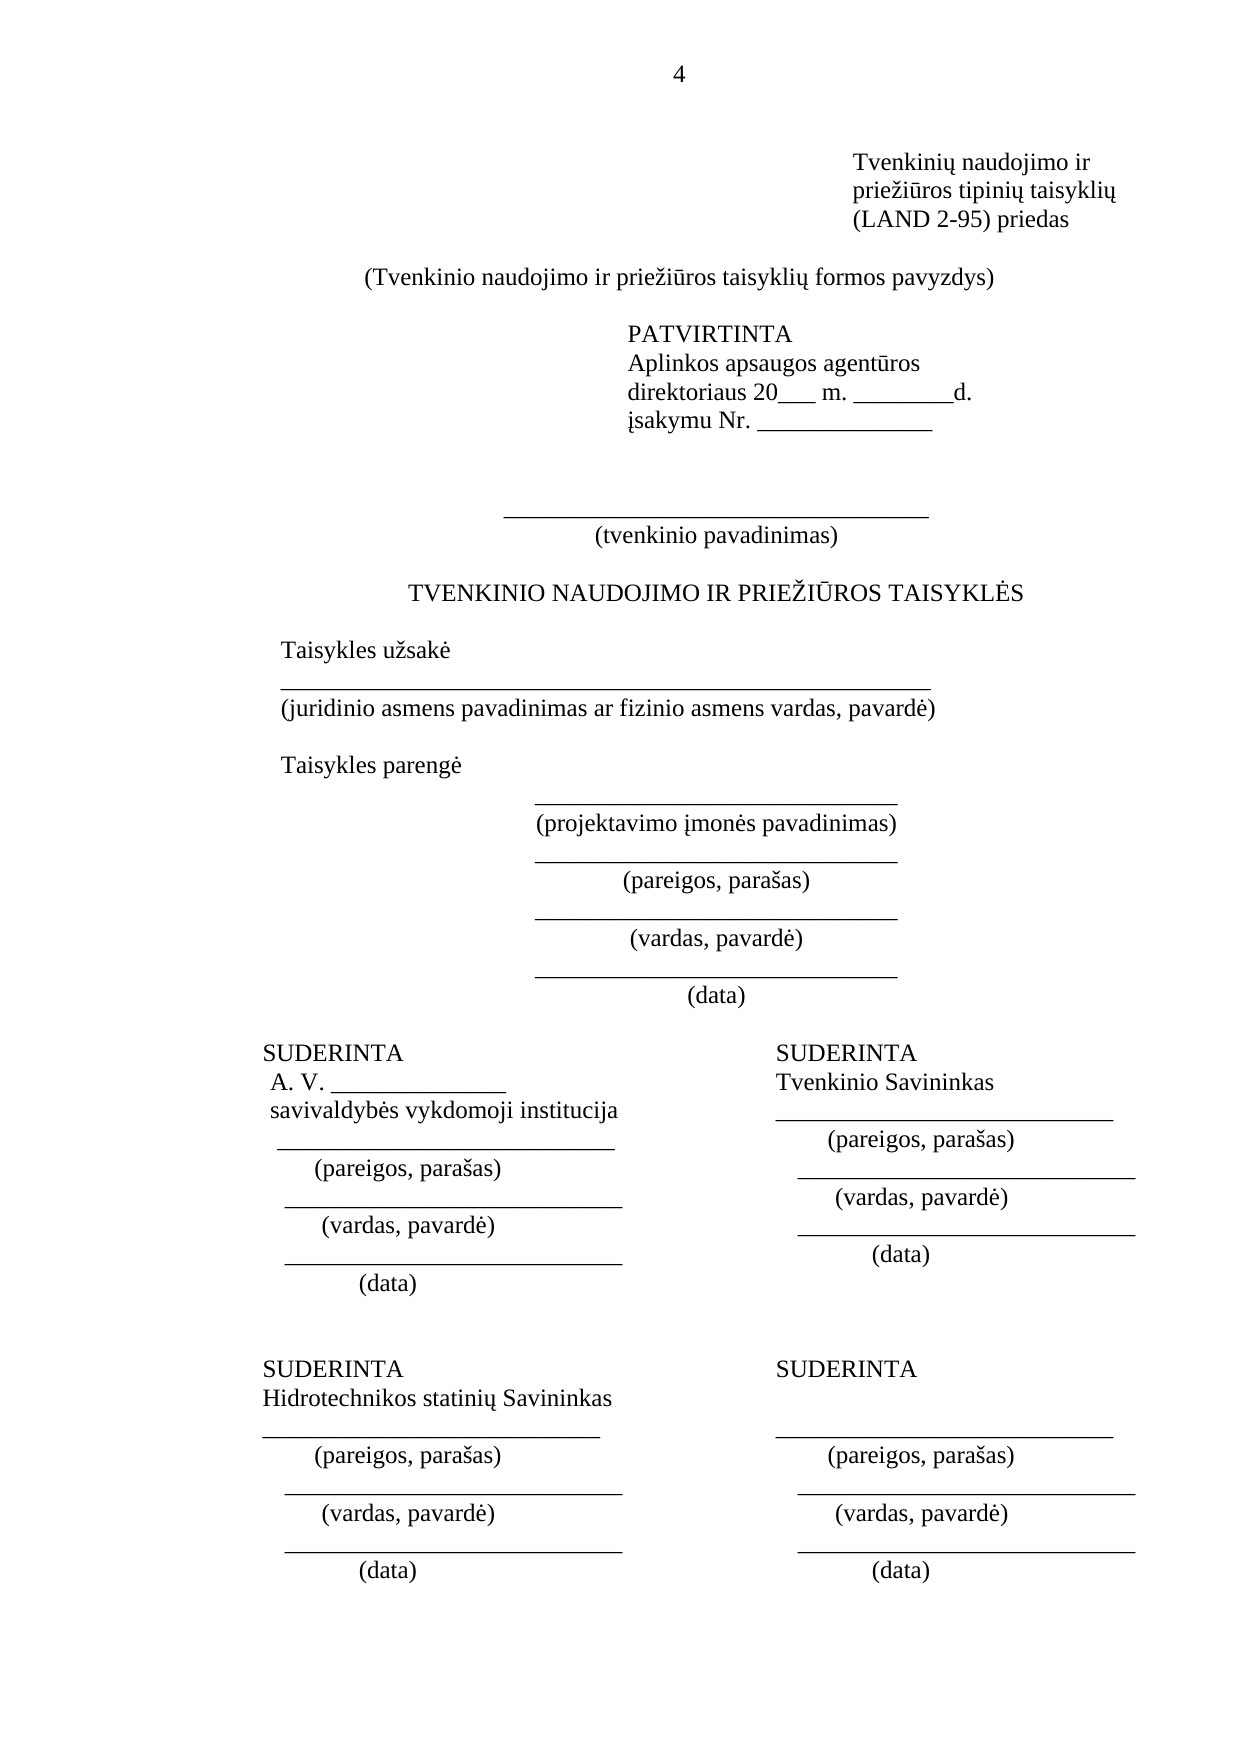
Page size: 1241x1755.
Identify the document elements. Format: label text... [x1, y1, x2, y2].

text _____________________________ [177, 952, 1181, 981]
text (juridinio asmens pavadinimas ar fizinio asmens vardas, pavardė) [177, 693, 1181, 722]
text Taisykles parengė [177, 751, 1181, 779]
text _____________________________ [177, 779, 1181, 808]
text TVENKINIO NAUDOJIMO IR PRIEŽIŪROS TAISYKLĖS [177, 578, 1181, 607]
text _____________________________ [177, 894, 1181, 923]
text Aplinkos apsaugos agentūros [177, 348, 1181, 377]
text direktoriaus 20___ m. ________d. [177, 377, 1181, 406]
table_header SUDERINTA Tvenkinio Savininkas ___________________________ (pareigos, parašas) ___________________________ (vardas, pavardė) ___________________________ (data) [690, 1038, 1204, 1354]
text ____________________________________________________ [177, 664, 1181, 693]
text Taisykles užsakė [177, 636, 1181, 664]
text _____________________________ [177, 837, 1181, 866]
text (LAND 2-95) priedas [852, 204, 1181, 233]
text __________________________________ [177, 492, 1181, 521]
table_cell SUDERINTA ___________________________ (pareigos, parašas) ___________________________ (vardas, pavardė) ___________________________ (data) [690, 1354, 1204, 1613]
table_header SUDERINTA A. V. ______________ savivaldybės vykdomoji institucija ___________________________ (pareigos, parašas) ___________________________ (vardas, pavardė) ___________________________ (data) [177, 1038, 690, 1354]
text (pareigos, parašas) [177, 866, 1181, 894]
text (Tvenkinio naudojimo ir priežiūros taisyklių formos pavyzdys) [177, 262, 1181, 291]
text įsakymu Nr. ______________ [177, 406, 1181, 434]
text PATVIRTINTA [177, 319, 1181, 348]
text (tvenkinio pavadinimas) [177, 521, 1181, 549]
text (vardas, pavardė) [177, 923, 1181, 952]
text (data) [177, 981, 1181, 1009]
table_cell SUDERINTA Hidrotechnikos statinių Savininkas ___________________________ (pareigos, parašas) ___________________________ (vardas, pavardė) ___________________________ (data) [177, 1354, 690, 1613]
text Tvenkinių naudojimo ir priežiūros tipinių taisyklių [852, 147, 1181, 204]
text (projektavimo įmonės pavadinimas) [177, 808, 1181, 837]
